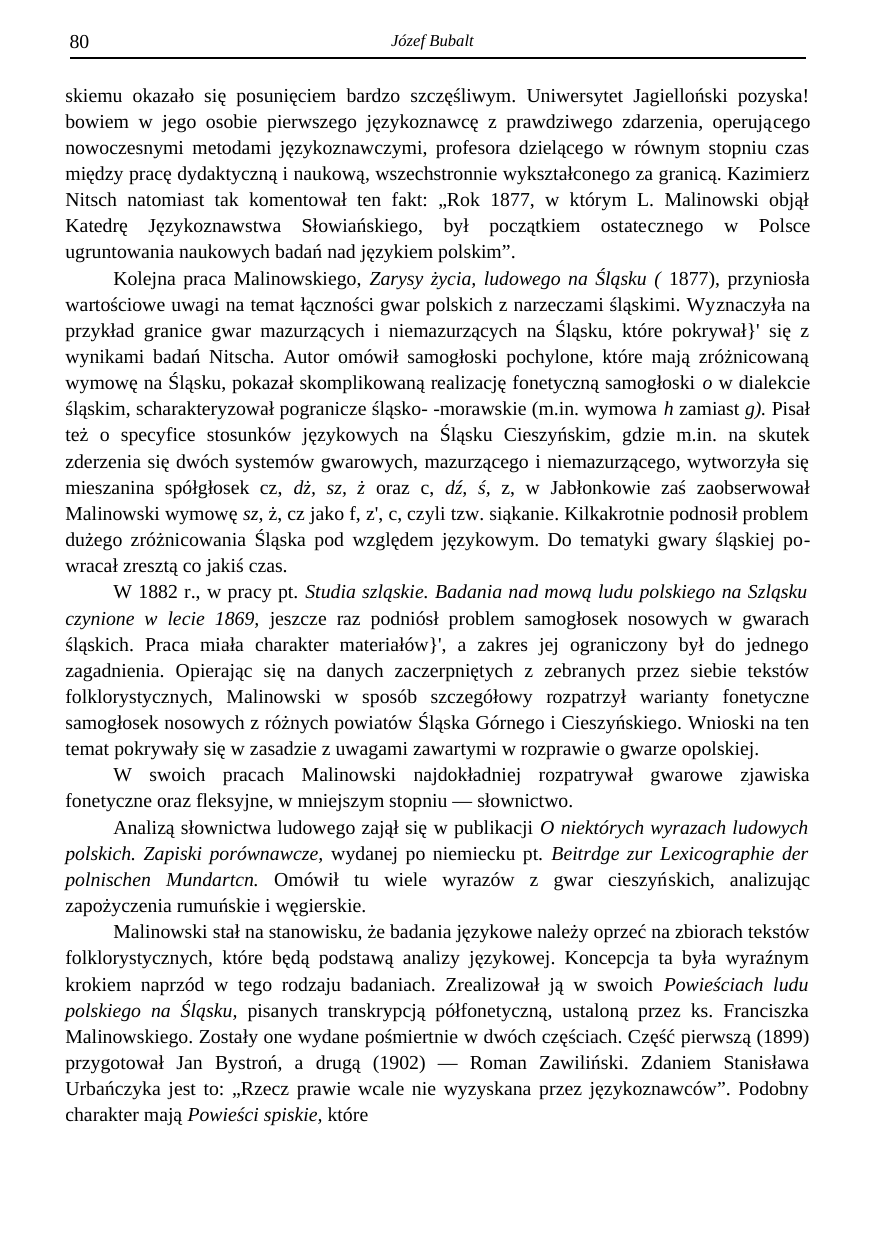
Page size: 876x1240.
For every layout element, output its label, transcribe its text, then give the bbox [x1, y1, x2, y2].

text Analizą słownictwa ludowego zajął się w publikacji O niektórych wyrazach ludowych polskich. Zapiski porównawcze, wydanej po niemiecku pt. Beitrdge zur Lexicographie der polnischen Mundartcn. Omówił tu wiele wyrazów z gwar cieszyń­skich, analizując zapożyczenia rumuńskie i węgierskie. [65, 816, 810, 917]
text W swoich pracach Malinowski najdokładniej rozpatrywał gwarowe zjawiska fonetyczne oraz fleksyjne, w mniejszym stopniu — słownictwo. [65, 763, 810, 812]
text 80 [69, 30, 96, 53]
text skiemu okazało się posunięciem bardzo szczęśliwym. Uniwersytet Jagielloński pozyska! bowiem w jego osobie pierwszego językoznawcę z prawdziwego zdarzenia, operują­cego nowoczesnymi metodami językoznawczymi, profesora dzielącego w równym stopniu czas między pracę dydaktyczną i naukową, wszechstronnie wykształconego za granicą. Kazimierz Nitsch natomiast tak komentował ten fakt: „Rok 1877, w którym L. Malinowski objął Katedrę Językoznawstwa Słowiańskiego, był początkiem ostate­cznego w Polsce ugruntowania naukowych badań nad językiem polskim”. [65, 83, 810, 263]
text W 1882 r., w pracy pt. Studia szląskie. Badania nad mową ludu polskiego na Szląsku czynione w lecie 1869, jeszcze raz podniósł problem samogłosek nosowych w gwarach śląskich. Praca miała charakter materiałów}', a zakres jej ograniczony był do jednego zagadnienia. Opierając się na danych zaczerpniętych z zebranych przez siebie tekstów folklorystycznych, Malinowski w sposób szczegółowy rozpatrzył warianty fonetyczne samogłosek nosowych z różnych powiatów Śląska Górnego i Cieszyńskiego. Wnioski na ten temat pokrywały się w zasadzie z uwagami zawar­tymi w rozprawie o gwarze opolskiej. [65, 580, 810, 760]
text Malinowski stał na stanowisku, że badania językowe należy oprzeć na zbiorach tekstów folklorystycznych, które będą podstawą analizy językowej. Koncepcja ta była wyraźnym krokiem naprzód w tego rodzaju badaniach. Zrealizował ją w swoich Powieściach ludu polskiego na Śląsku, pisanych transkrypcją półfonetyczną, ustaloną przez ks. Franciszka Malinowskiego. Zostały one wydane pośmiertnie w dwóch częściach. Część pierwszą (1899) przygotował Jan Bystroń, a drugą (1902) — Roman Zawiliński. Zdaniem Stanisława Urbańczyka jest to: „Rzecz prawie wcale nie wyzyskana przez językoznawców”. Podobny charakter mają Powieści spiskie, które [65, 920, 810, 1126]
text Józef Bubalt [391, 31, 480, 50]
text Kolejna praca Malinowskiego, Zarysy życia, ludowego na Śląsku ( 1877), przyniosła wartościowe uwagi na temat łączności gwar polskich z narzeczami śląskimi. Wy­znaczyła na przykład granice gwar mazurzących i niemazurzących na Śląsku, które pokrywał}' się z wynikami badań Nitscha. Autor omówił samogłoski pochylone, które mają zróżnicowaną wymowę na Śląsku, pokazał skomplikowaną realizację fonetyczną samogłoski o w dialekcie śląskim, scharakteryzował pogranicze śląsko- -morawskie (m.in. wymowa h zamiast g). Pisał też o specyfice stosunków języko­wych na Śląsku Cieszyńskim, gdzie m.in. na skutek zderzenia się dwóch systemów gwarowych, mazurzącego i niemazurzącego, wytworzyła się mieszanina spółgłosek cz, dż, sz, ż oraz c, dź, ś, z, w Jabłonkowie zaś zaobserwował Malinowski wymowę sz, ż, cz jako f, z', c, czyli tzw. siąkanie. Kilkakrotnie podnosił problem dużego zróżnicowania Śląska pod względem językowym. Do tematyki gwary śląskiej po­wracał zresztą co jakiś czas. [65, 267, 810, 577]
